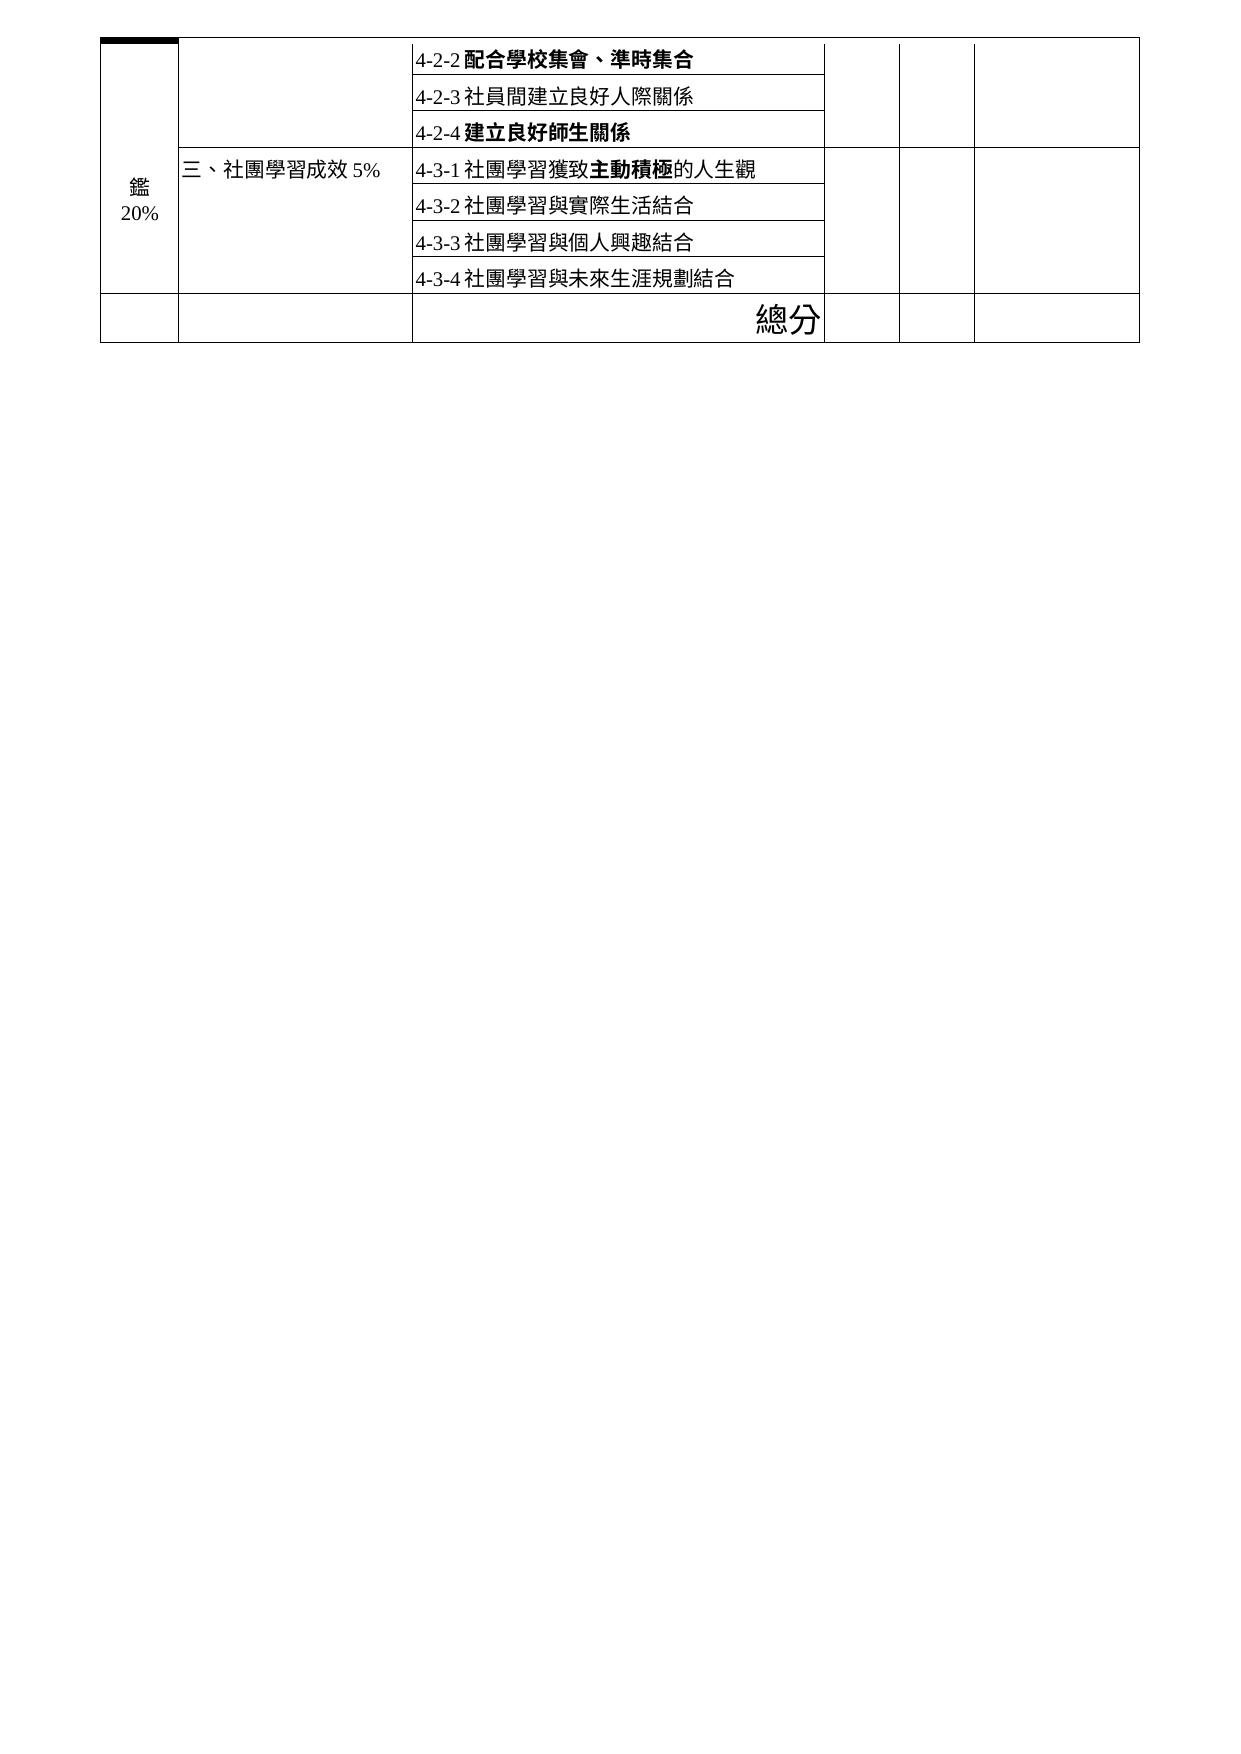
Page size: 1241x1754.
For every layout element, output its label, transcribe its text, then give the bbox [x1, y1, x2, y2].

table_cell [101, 294, 178, 342]
table_cell 4-2-3社員間建立良好人際關係 [413, 75, 824, 110]
table_cell 4-3-1社團學習獲致主動積極的人生觀 [413, 148, 824, 183]
table_cell [974, 38, 1139, 147]
table_cell [824, 38, 899, 147]
table_cell [179, 38, 412, 147]
table_cell 4-3-2社團學習與實際生活結合 [413, 184, 824, 219]
table_cell [825, 148, 899, 292]
table_cell 4-2-2配合學校集會、準時集合 [413, 38, 824, 74]
table_cell [975, 294, 1139, 342]
table_cell 4-3-3社團學習與個人興趣結合 [413, 221, 824, 256]
table_cell 鑑 20% [101, 44, 178, 292]
table_cell [825, 294, 899, 342]
table_cell 4-2-4建立良好師生關係 [413, 111, 824, 147]
table_cell [975, 148, 1139, 292]
table_cell [900, 294, 974, 342]
table_cell 總分 [413, 294, 824, 342]
table_cell [899, 38, 974, 147]
table_cell 4-3-4社團學習與未來生涯規劃結合 [413, 257, 824, 292]
table_cell [179, 294, 412, 342]
table_cell 三、社團學習成效5% [179, 148, 412, 292]
table_cell [900, 148, 974, 292]
